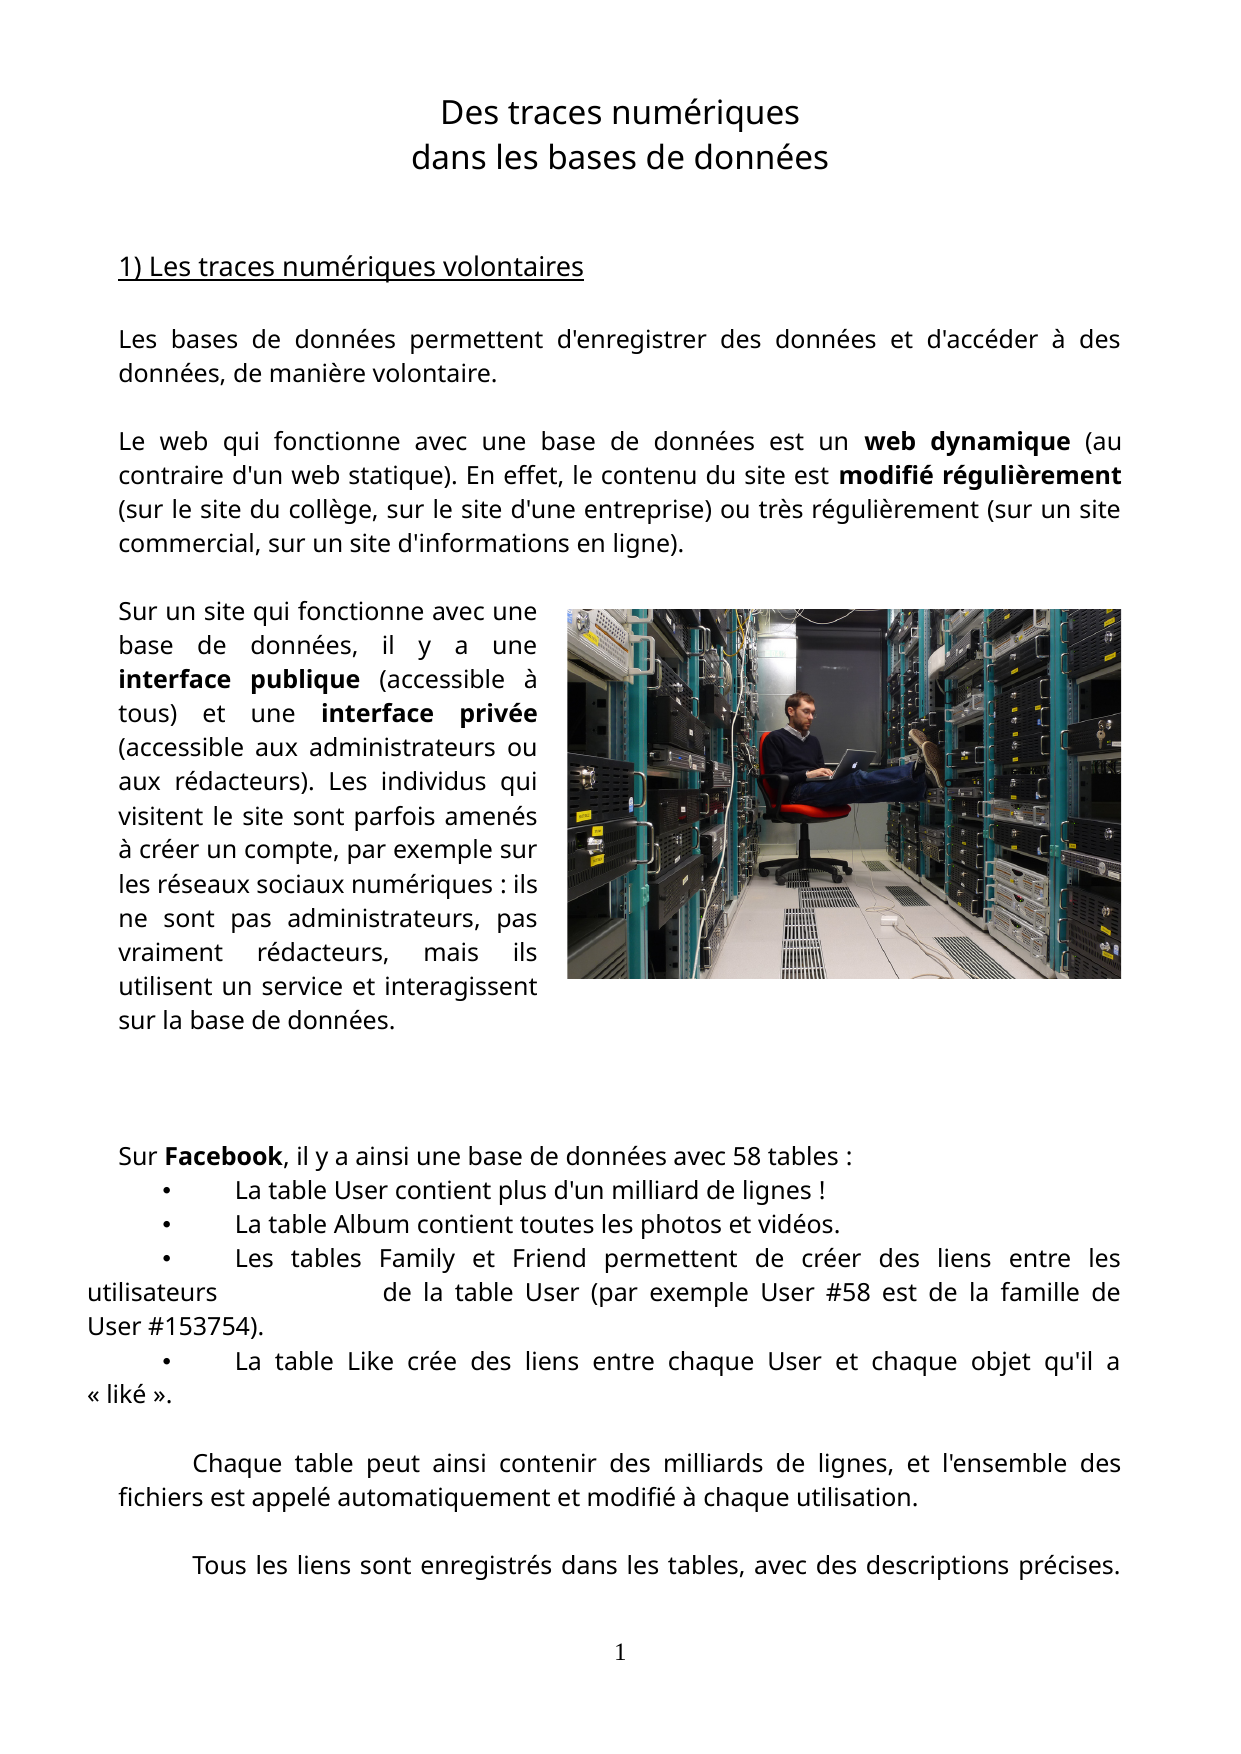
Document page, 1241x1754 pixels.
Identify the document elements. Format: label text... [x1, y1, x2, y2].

text Sur Facebook, il y a ainsi une base de données avec 58 tables : [118, 1139, 1122, 1173]
text Des traces numériques [118, 88, 1122, 134]
text Les bases de données permettent d'enregistrer des données et d'accéder à des données, de manière volontaire. [118, 321, 1122, 389]
picture [567, 609, 1122, 979]
list La table Album contient toutes les photos et vidéos. [87, 1207, 1122, 1241]
text Le web qui fonctionne avec une base de données est un web dynamique (au contraire d'un web statique). En effet, le contenu du site est modifié régulièrement (sur le site du collège, sur le site d'une entreprise) ou très régulièrement (sur un site commercial, sur un site d'informations en ligne). [118, 423, 1122, 560]
list La table User contient plus d'un milliard de lignes ! [87, 1173, 1122, 1207]
text Sur un site qui fonctionne avec une base de données, il y a une interface publique (accessible à tous) et une interface privée (accessible aux administrateurs ou aux rédacteurs). Les individus qui visitent le site sont parfois amenés à créer un compte, par exemple sur les réseaux sociaux numériques : ils ne sont pas administrateurs, pas vraiment rédacteurs, mais ils utilisent un service et interagissent sur la base de données. [118, 594, 1122, 1037]
text dans les bases de données [118, 134, 1122, 179]
text 1) Les traces numériques volontaires [118, 247, 1122, 284]
list La table Like crée des liens entre chaque User et chaque objet qu'il a « liké ». [87, 1343, 1122, 1411]
list Les tables Family et Friend permettent de créer des liens entre les utilisateurs de la table User (par exemple User #58 est de la famille de User #153754). [87, 1241, 1122, 1343]
text Tous les liens sont enregistrés dans les tables, avec des descriptions précises. [118, 1547, 1122, 1582]
text Chaque table peut ainsi contenir des milliards de lignes, et l'ensemble des fichiers est appelé automatiquement et modifié à chaque utilisation. [118, 1445, 1122, 1513]
